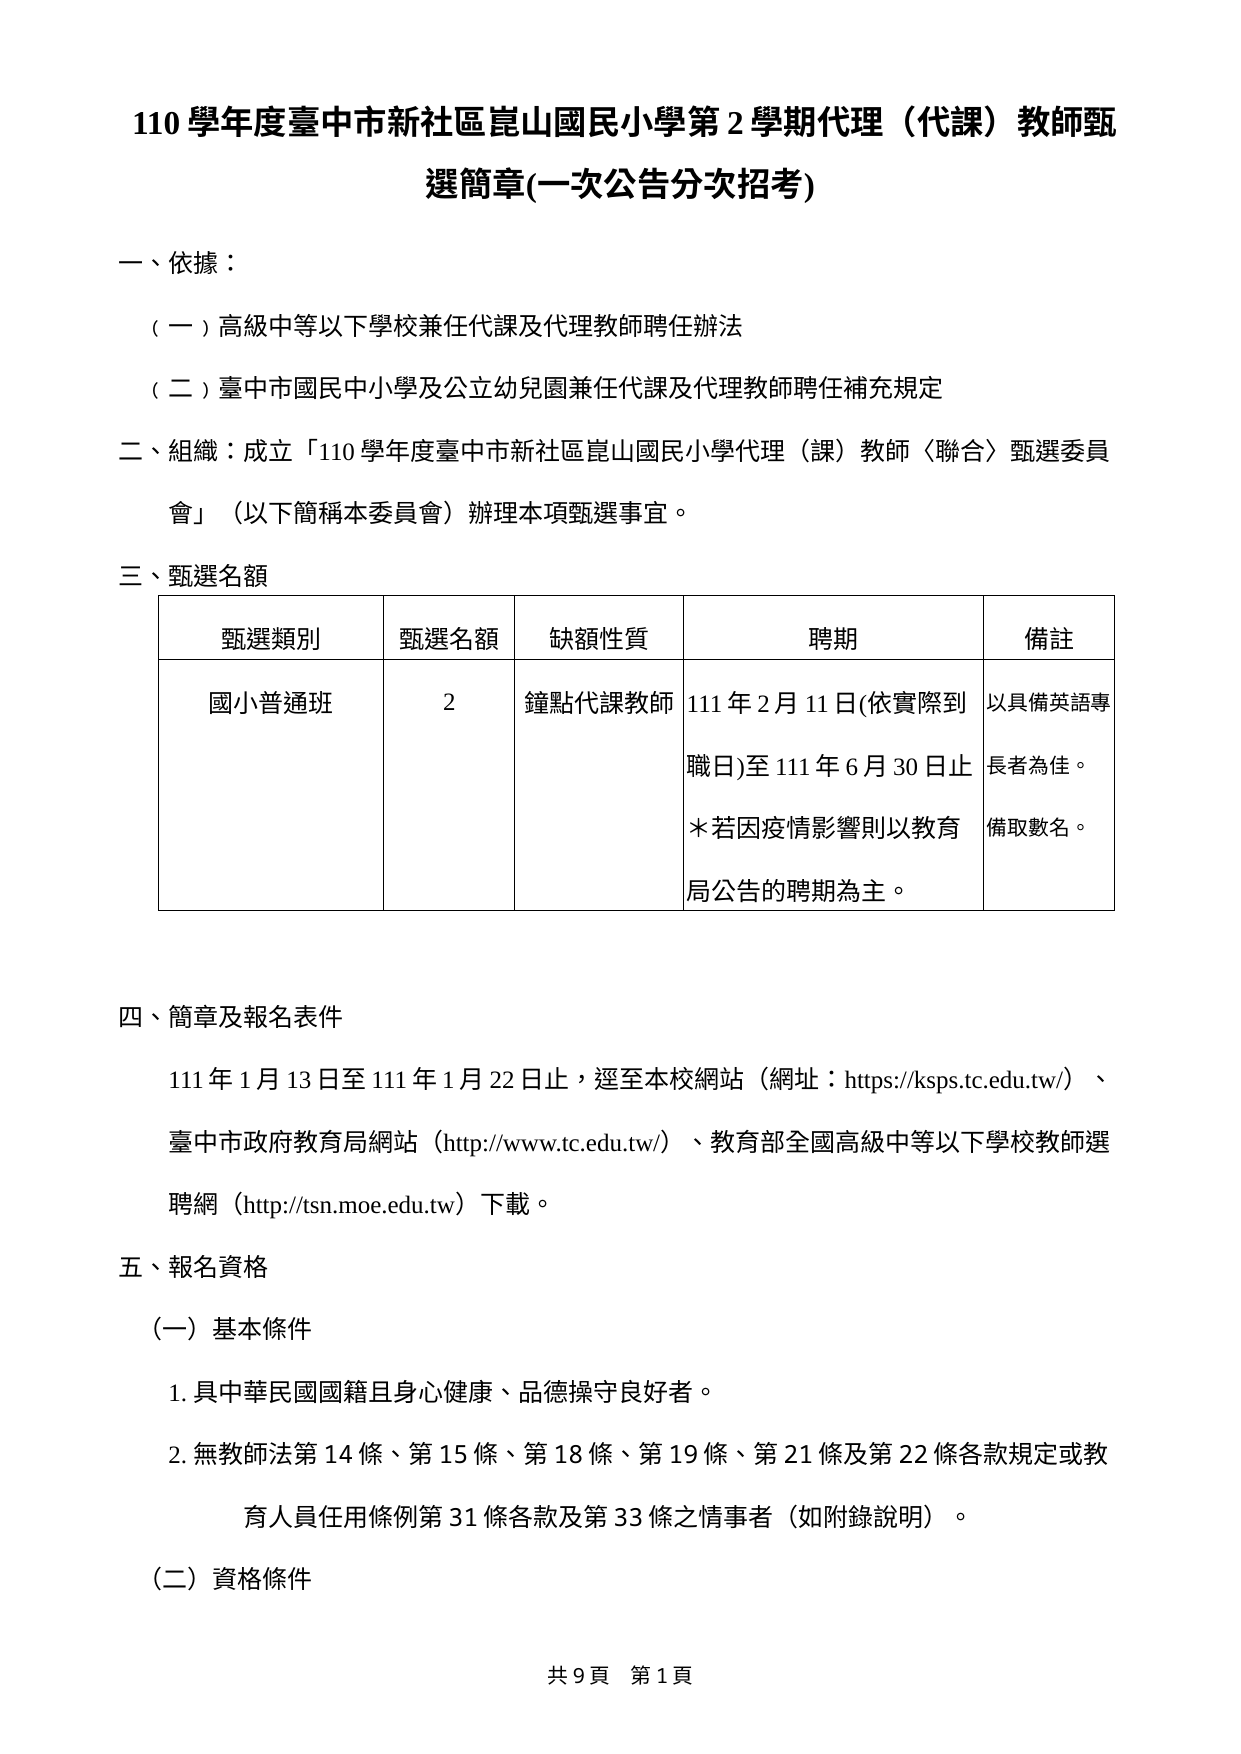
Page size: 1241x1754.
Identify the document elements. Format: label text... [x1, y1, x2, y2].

text ﹙一﹚高級中等以下學校兼任代課及代理教師聘任辦法 [143, 283, 1122, 345]
table_header 甄選類別 [159, 596, 383, 659]
text 一、依據： [118, 220, 1122, 283]
table_header 缺額性質 [515, 596, 683, 659]
text （一）基本條件 [118, 1286, 1122, 1348]
table_cell 國小普通班 [159, 660, 383, 910]
text 三、甄選名額 [118, 533, 1122, 595]
table_header 甄選名額 [384, 596, 514, 659]
table_cell 2 [384, 660, 514, 910]
text 1. 具中華民國國籍且身心健康、品德操守良好者。 [118, 1348, 1122, 1411]
table_cell 鐘點代課教師 [515, 660, 683, 910]
text 2. 無教師法第14條、第15條、第18條、第19條、第21條及第22條各款規定或教育人員任用條例第31條各款及第33條之情事者（如附錄說明）。 [118, 1411, 1122, 1536]
text （二）資格條件 [118, 1536, 1122, 1598]
table_cell 以具備英語專長者為佳。 備取數名。 [984, 660, 1114, 910]
table_cell 111年2月11日(依實際到職日)至111年6月30日止 ＊若因疫情影響則以教育局公告的聘期為主。 [684, 660, 983, 910]
text 五、報名資格 [118, 1223, 1122, 1286]
text 四、簡章及報名表件 111年1月13日至111年1月22日止，逕至本校網站（網址：https://ksps.tc.edu.tw/）、臺中市政府教育局網站（http://www.tc.edu.tw/）、教育部全國高級中等以下學校教師選聘網（http://tsn.moe.edu.tw）下載。 [118, 973, 1122, 1223]
text ﹙二﹚臺中市國民中小學及公立幼兒園兼任代課及代理教師聘任補充規定 [143, 345, 1122, 408]
text 二、組織：成立「110學年度臺中市新社區崑山國民小學代理（課）教師〈聯合〉甄選委員會」（以下簡稱本委員會）辦理本項甄選事宜。 [118, 408, 1122, 533]
text 110學年度臺中市新社區崑山國民小學第2學期代理（代課）教師甄選簡章(一次公告分次招考) [118, 78, 1122, 203]
table_header 備註 [984, 596, 1114, 659]
table_header 聘期 [684, 596, 983, 659]
